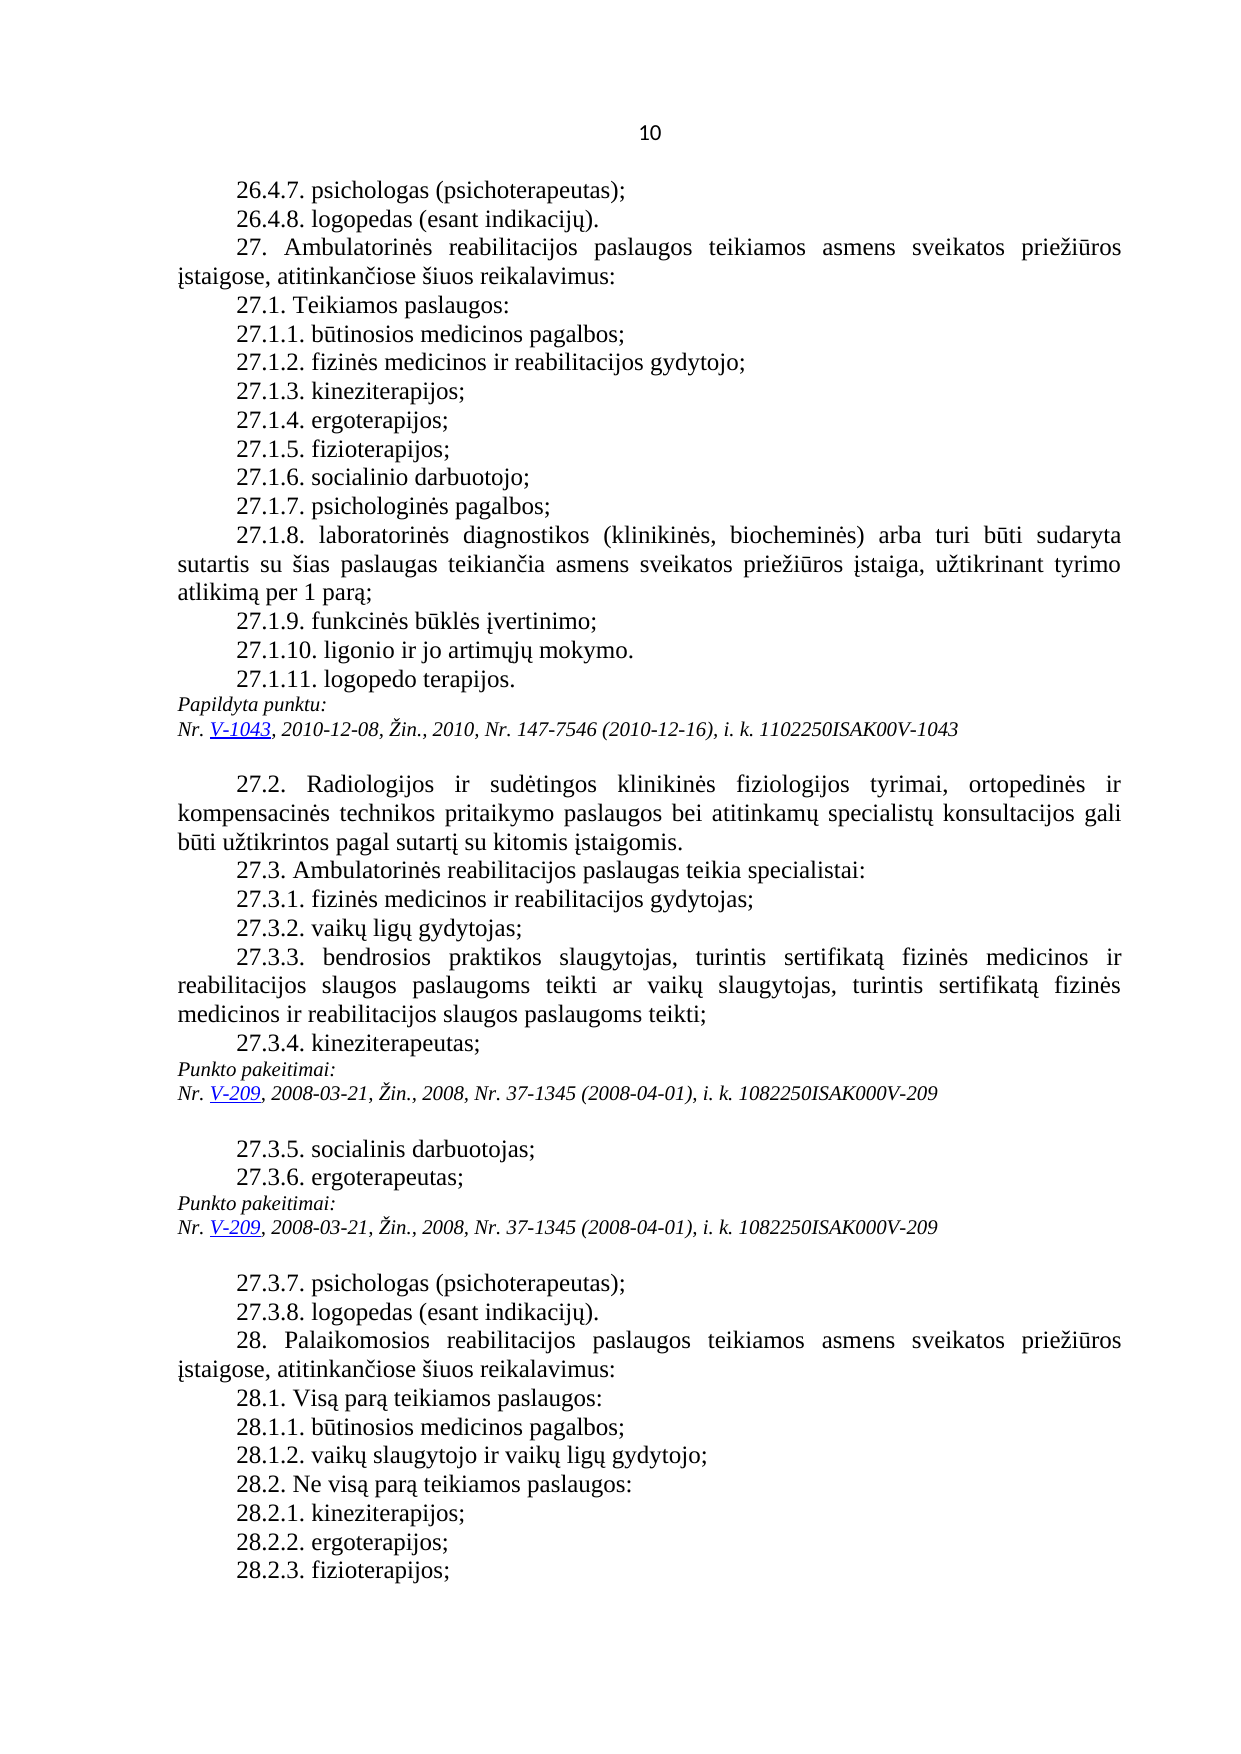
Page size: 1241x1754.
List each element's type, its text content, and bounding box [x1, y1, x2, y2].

text 27.1.2. fizinės medicinos ir reabilitacijos gydytojo; [177, 347, 1122, 376]
text Papildyta punktu: [177, 692, 1122, 716]
text 27.1.1. būtinosios medicinos pagalbos; [177, 319, 1122, 347]
text Nr. V-209, 2008-03-21, Žin., 2008, Nr. 37-1345 (2008-04-01), i. k. 1082250ISAK000V-209 [177, 1215, 1122, 1239]
text 27.1. Teikiamos paslaugos: [177, 290, 1122, 319]
text Nr. V-1043, 2010-12-08, Žin., 2010, Nr. 147-7546 (2010-12-16), i. k. 1102250ISAK00V-1043 [177, 716, 1122, 741]
text Punkto pakeitimai: [177, 1191, 1122, 1215]
text 28.1.1. būtinosios medicinos pagalbos; [177, 1412, 1122, 1441]
text 28.2.2. ergoterapijos; [177, 1527, 1122, 1556]
text 27.1.7. psichologinės pagalbos; [177, 491, 1122, 520]
text Nr. V-209, 2008-03-21, Žin., 2008, Nr. 37-1345 (2008-04-01), i. k. 1082250ISAK000V-209 [177, 1081, 1122, 1105]
text 27.2. Radiologijos ir sudėtingos klinikinės fiziologijos tyrimai, ortopedinės ir kompensacinės technikos pritaikymo paslaugos bei atitinkamų specialistų konsultacijos gali būti užtikrintos pagal sutartį su kitomis įstaigomis. [177, 769, 1122, 856]
text 28.2. Ne visą parą teikiamos paslaugos: [177, 1469, 1122, 1498]
text 26.4.7. psichologas (psichoterapeutas); [177, 175, 1122, 204]
text 27.3.5. socialinis darbuotojas; [177, 1134, 1122, 1162]
text 27.1.6. socialinio darbuotojo; [177, 462, 1122, 491]
text 27.3.4. kineziterapeutas; [177, 1028, 1122, 1057]
text 27.3.7. psichologas (psichoterapeutas); [177, 1268, 1122, 1297]
text 28.1. Visą parą teikiamos paslaugos: [177, 1383, 1122, 1412]
text 27.1.11. logopedo terapijos. [177, 664, 1122, 692]
text 27.1.5. fizioterapijos; [177, 434, 1122, 462]
text 27.1.4. ergoterapijos; [177, 405, 1122, 434]
text 28.1.2. vaikų slaugytojo ir vaikų ligų gydytojo; [177, 1441, 1122, 1469]
text 27.3. Ambulatorinės reabilitacijos paslaugas teikia specialistai: [177, 856, 1122, 884]
text 28. Palaikomosios reabilitacijos paslaugos teikiamos asmens sveikatos priežiūros įstaigose, atitinkančiose šiuos reikalavimus: [177, 1326, 1122, 1383]
text 27.3.2. vaikų ligų gydytojas; [177, 913, 1122, 942]
text 27.3.6. ergoterapeutas; [177, 1162, 1122, 1191]
text 27.3.3. bendrosios praktikos slaugytojas, turintis sertifikatą fizinės medicinos ir reabilitacijos slaugos paslaugoms teikti ar vaikų slaugytojas, turintis sertifikatą fizinės medicinos ir reabilitacijos slaugos paslaugoms teikti; [177, 942, 1122, 1028]
text Punkto pakeitimai: [177, 1057, 1122, 1081]
text 27.3.8. logopedas (esant indikacijų). [177, 1297, 1122, 1326]
text 27.1.3. kineziterapijos; [177, 376, 1122, 405]
text 28.2.1. kineziterapijos; [177, 1498, 1122, 1527]
text 26.4.8. logopedas (esant indikacijų). [177, 204, 1122, 232]
text 27.1.9. funkcinės būklės įvertinimo; [177, 606, 1122, 635]
text 28.2.3. fizioterapijos; [177, 1556, 1122, 1584]
text 27.1.10. ligonio ir jo artimųjų mokymo. [177, 635, 1122, 664]
text 27.1.8. laboratorinės diagnostikos (klinikinės, biocheminės) arba turi būti sudaryta sutartis su šias paslaugas teikiančia asmens sveikatos priežiūros įstaiga, užtikrinant tyrimo atlikimą per 1 parą; [177, 520, 1122, 606]
text 27.3.1. fizinės medicinos ir reabilitacijos gydytojas; [177, 884, 1122, 913]
text 27. Ambulatorinės reabilitacijos paslaugos teikiamos asmens sveikatos priežiūros įstaigose, atitinkančiose šiuos reikalavimus: [177, 232, 1122, 290]
